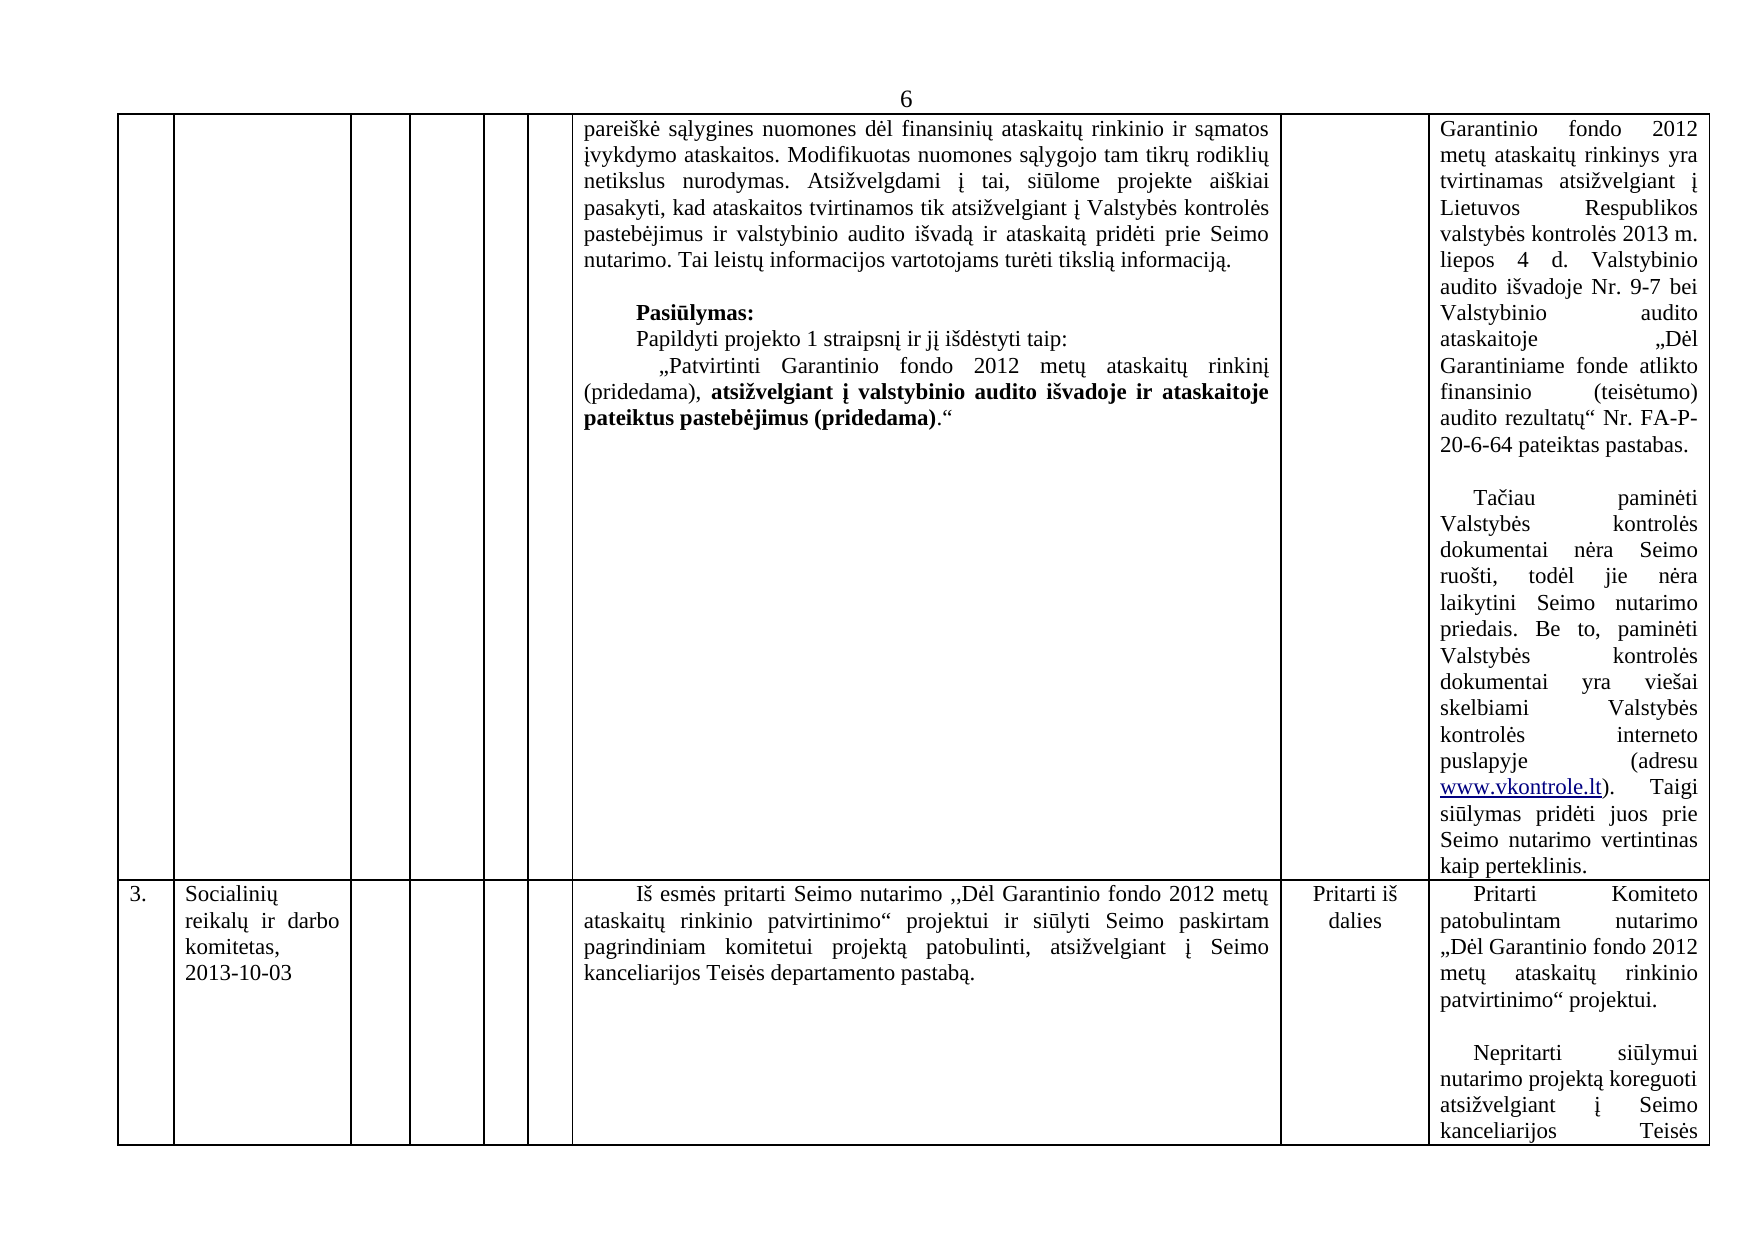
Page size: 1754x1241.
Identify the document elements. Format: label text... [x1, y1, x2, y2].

table_cell [175, 115, 350, 879]
table_cell [485, 115, 527, 879]
table_cell Iš esmės pritarti Seimo nutarimo ,,Dėl Garantinio fondo 2012 metų ataskaitų rinkinio patvirtinimo“ projektui ir siūlyti Seimo paskirtam pagrindiniam komitetui projektą patobulinti, atsižvelgiant į Seimo kanceliarijos Teisės departamento pastabą. [573, 881, 1280, 1144]
table_cell 3. [119, 881, 173, 1144]
table_cell [529, 881, 572, 1144]
table_cell [352, 115, 409, 879]
table_cell Socialinių reikalų ir darbo komitetas, 2013-10-03 [175, 881, 350, 1144]
table_cell [529, 115, 572, 879]
table_cell Pritarti Komiteto patobulintam nutarimo „Dėl Garantinio fondo 2012 metų ataskaitų rinkinio patvirtinimo“ projektui. Nepritarti siūlymui nutarimo projektą koreguoti atsižvelgiant į Seimo kanceliarijos Teisės [1430, 881, 1709, 1144]
table_cell pareiškė sąlygines nuomones dėl finansinių ataskaitų rinkinio ir sąmatos įvykdymo ataskaitos. Modifikuotas nuomones sąlygojo tam tikrų rodiklių netikslus nurodymas. Atsižvelgdami į tai, siūlome projekte aiškiai pasakyti, kad ataskaitos tvirtinamos tik atsižvelgiant į Valstybės kontrolės pastebėjimus ir valstybinio audito išvadą ir ataskaitą pridėti prie Seimo nutarimo. Tai leistų informacijos vartotojams turėti tikslią informaciją. Pasiūlymas: Papildyti projekto 1 straipsnį ir jį išdėstyti taip: „Patvirtinti Garantinio fondo 2012 metų ataskaitų rinkinį (pridedama), atsižvelgiant į valstybinio audito išvadoje ir ataskaitoje pateiktus pastebėjimus (pridedama).“ [573, 115, 1280, 879]
table_cell [411, 881, 483, 1144]
table_cell [485, 881, 527, 1144]
table_cell [352, 881, 409, 1144]
table_cell [1282, 115, 1428, 879]
table_cell Pritarti iš dalies [1282, 881, 1428, 1144]
table_cell [411, 115, 483, 879]
table_cell Garantinio fondo 2012 metų ataskaitų rinkinys yra tvirtinamas atsižvelgiant į Lietuvos Respublikos valstybės kontrolės 2013 m. liepos 4 d. Valstybinio audito išvadoje Nr. 9-7 bei Valstybinio audito ataskaitoje „Dėl Garantiniame fonde atlikto finansinio (teisėtumo) audito rezultatų“ Nr. FA-P-20-6-64 pateiktas pastabas. Tačiau paminėti Valstybės kontrolės dokumentai nėra Seimo ruošti, todėl jie nėra laikytini Seimo nutarimo priedais. Be to, paminėti Valstybės kontrolės dokumentai yra viešai skelbiami Valstybės kontrolės interneto puslapyje (adresu www.vkontrole.lt). Taigi siūlymas pridėti juos prie Seimo nutarimo vertintinas kaip perteklinis. [1430, 115, 1709, 879]
table_cell [119, 115, 173, 879]
